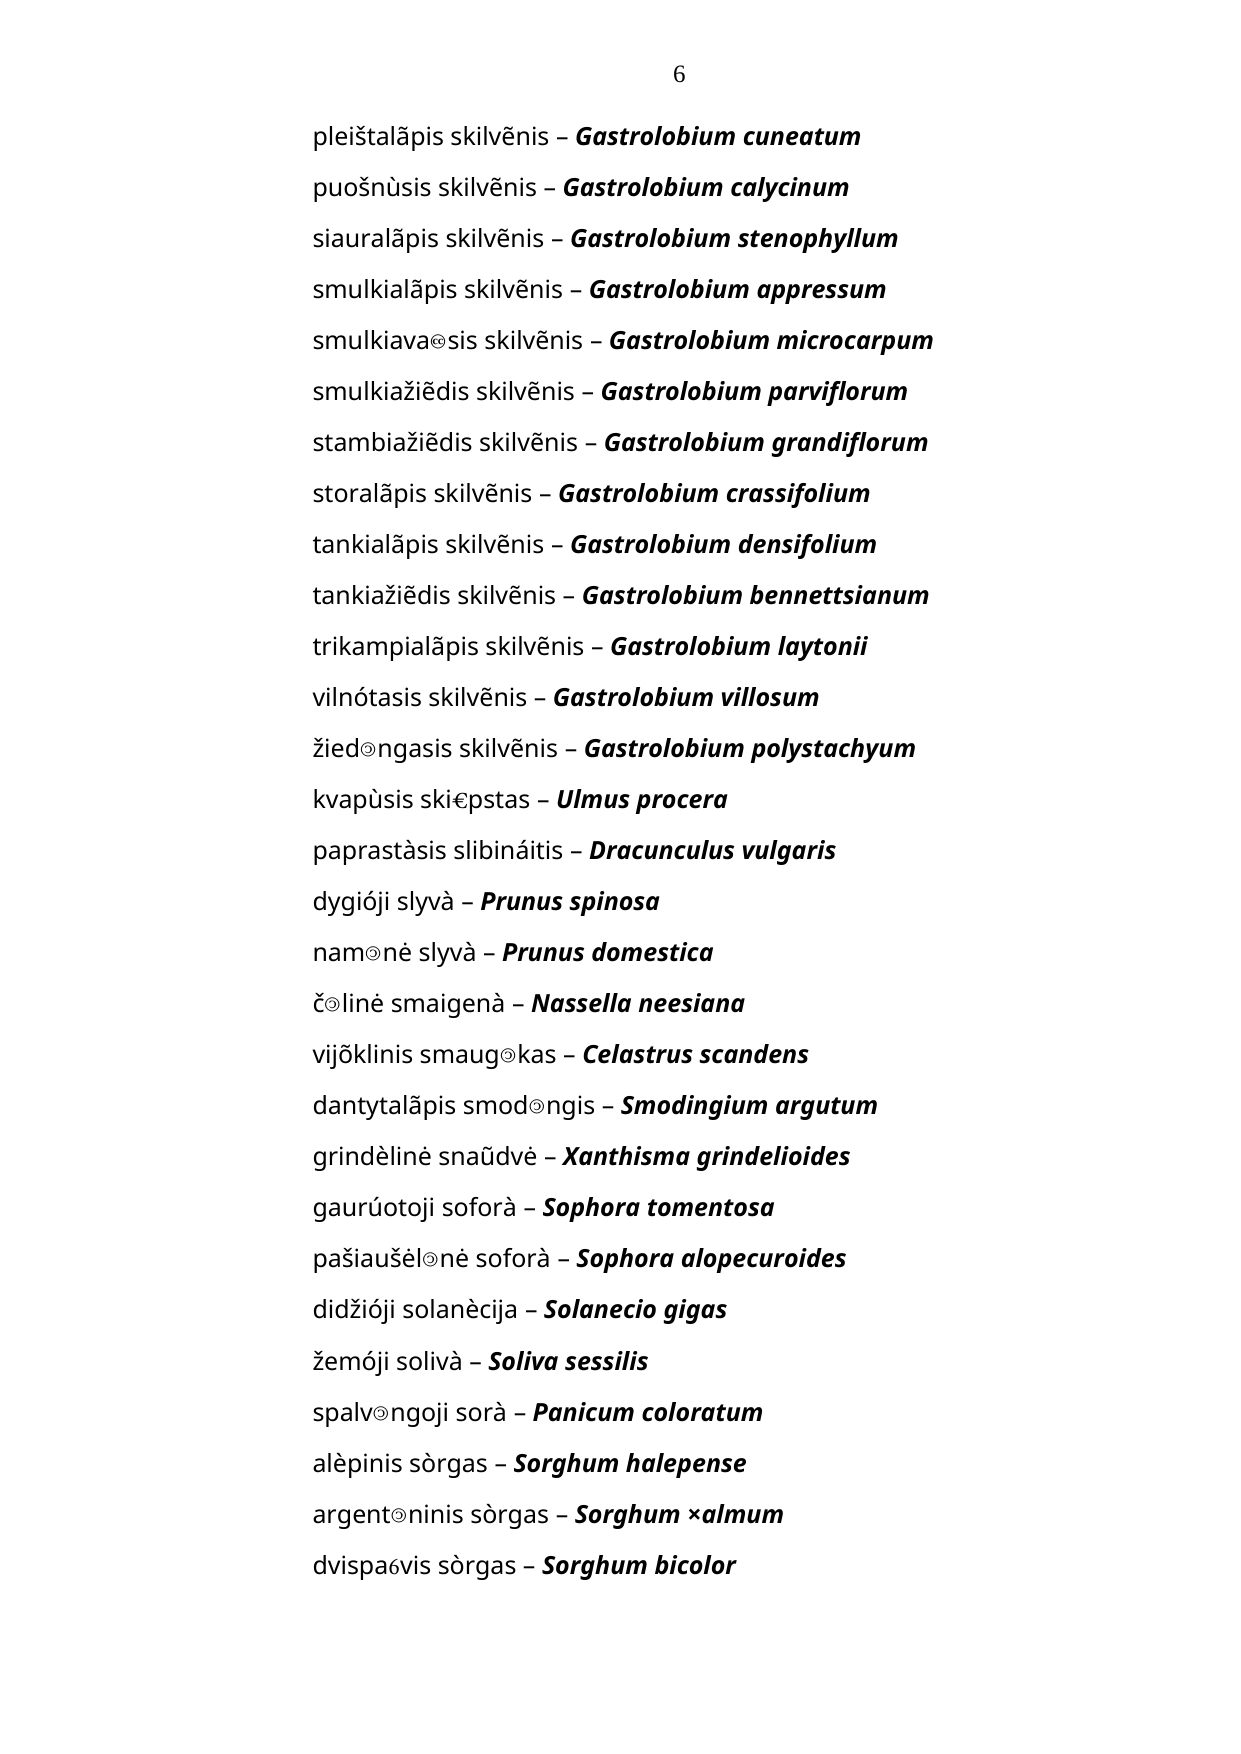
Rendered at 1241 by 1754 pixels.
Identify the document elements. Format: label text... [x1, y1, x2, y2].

text argentninis sòrgas – Sorghum ×almum [312, 1496, 1181, 1530]
text žemóji solivà – Soliva sessilis [312, 1343, 1181, 1377]
text storalãpis skilvẽnis – Gastrolobium crassifolium [312, 475, 1181, 509]
text namnė slyvà – Prunus domestica [312, 935, 1181, 969]
text puošnùsis skilvẽnis – Gastrolobium calycinum [312, 169, 1181, 203]
text vilnótasis skilvẽnis – Gastrolobium villosum [312, 679, 1181, 714]
text siauralãpis skilvẽnis – Gastrolobium stenophyllum [312, 220, 1181, 254]
text alèpinis sòrgas – Sorghum halepense [312, 1445, 1181, 1479]
text tankialãpis skilvẽnis – Gastrolobium densifolium [312, 526, 1181, 561]
text smulkialãpis skilvẽnis – Gastrolobium appressum [312, 271, 1181, 305]
text tankiažiẽdis skilvẽnis – Gastrolobium bennettsianum [312, 577, 1181, 612]
text kvapùsis skipstas – Ulmus procera [312, 782, 1181, 816]
text dvispavis sòrgas – Sorghum bicolor [312, 1547, 1181, 1581]
text smulkiavasis skilvẽnis – Gastrolobium microcarpum [312, 322, 1181, 356]
text spalvngoji sorà – Panicum coloratum [312, 1394, 1181, 1428]
text dantytalãpis smodngis – Smodingium argutum [312, 1088, 1181, 1122]
text stambiažiẽdis skilvẽnis – Gastrolobium grandiflorum [312, 424, 1181, 458]
text člinė smaigenà – Nassella neesiana [312, 986, 1181, 1020]
text gaurúotoji soforà – Sophora tomentosa [312, 1190, 1181, 1224]
text paprastàsis slibináitis – Dracunculus vulgaris [312, 833, 1181, 867]
text pleištalãpis skilvẽnis – Gastrolobium cuneatum [312, 118, 1181, 152]
text grindèlinė snaũdvė – Xanthisma grindelioides [312, 1139, 1181, 1173]
text pašiaušėlnė soforà – Sophora alopecuroides [312, 1241, 1181, 1275]
text vijõklinis smaugkas – Celastrus scandens [312, 1037, 1181, 1071]
text didžióji solanècija – Solanecio gigas [312, 1292, 1181, 1326]
text dygióji slyvà – Prunus spinosa [312, 884, 1181, 918]
text trikampialãpis skilvẽnis – Gastrolobium laytonii [312, 628, 1181, 663]
text žiedngasis skilvẽnis – Gastrolobium polystachyum [312, 731, 1181, 765]
text smulkiažiẽdis skilvẽnis – Gastrolobium parviflorum [312, 373, 1181, 407]
